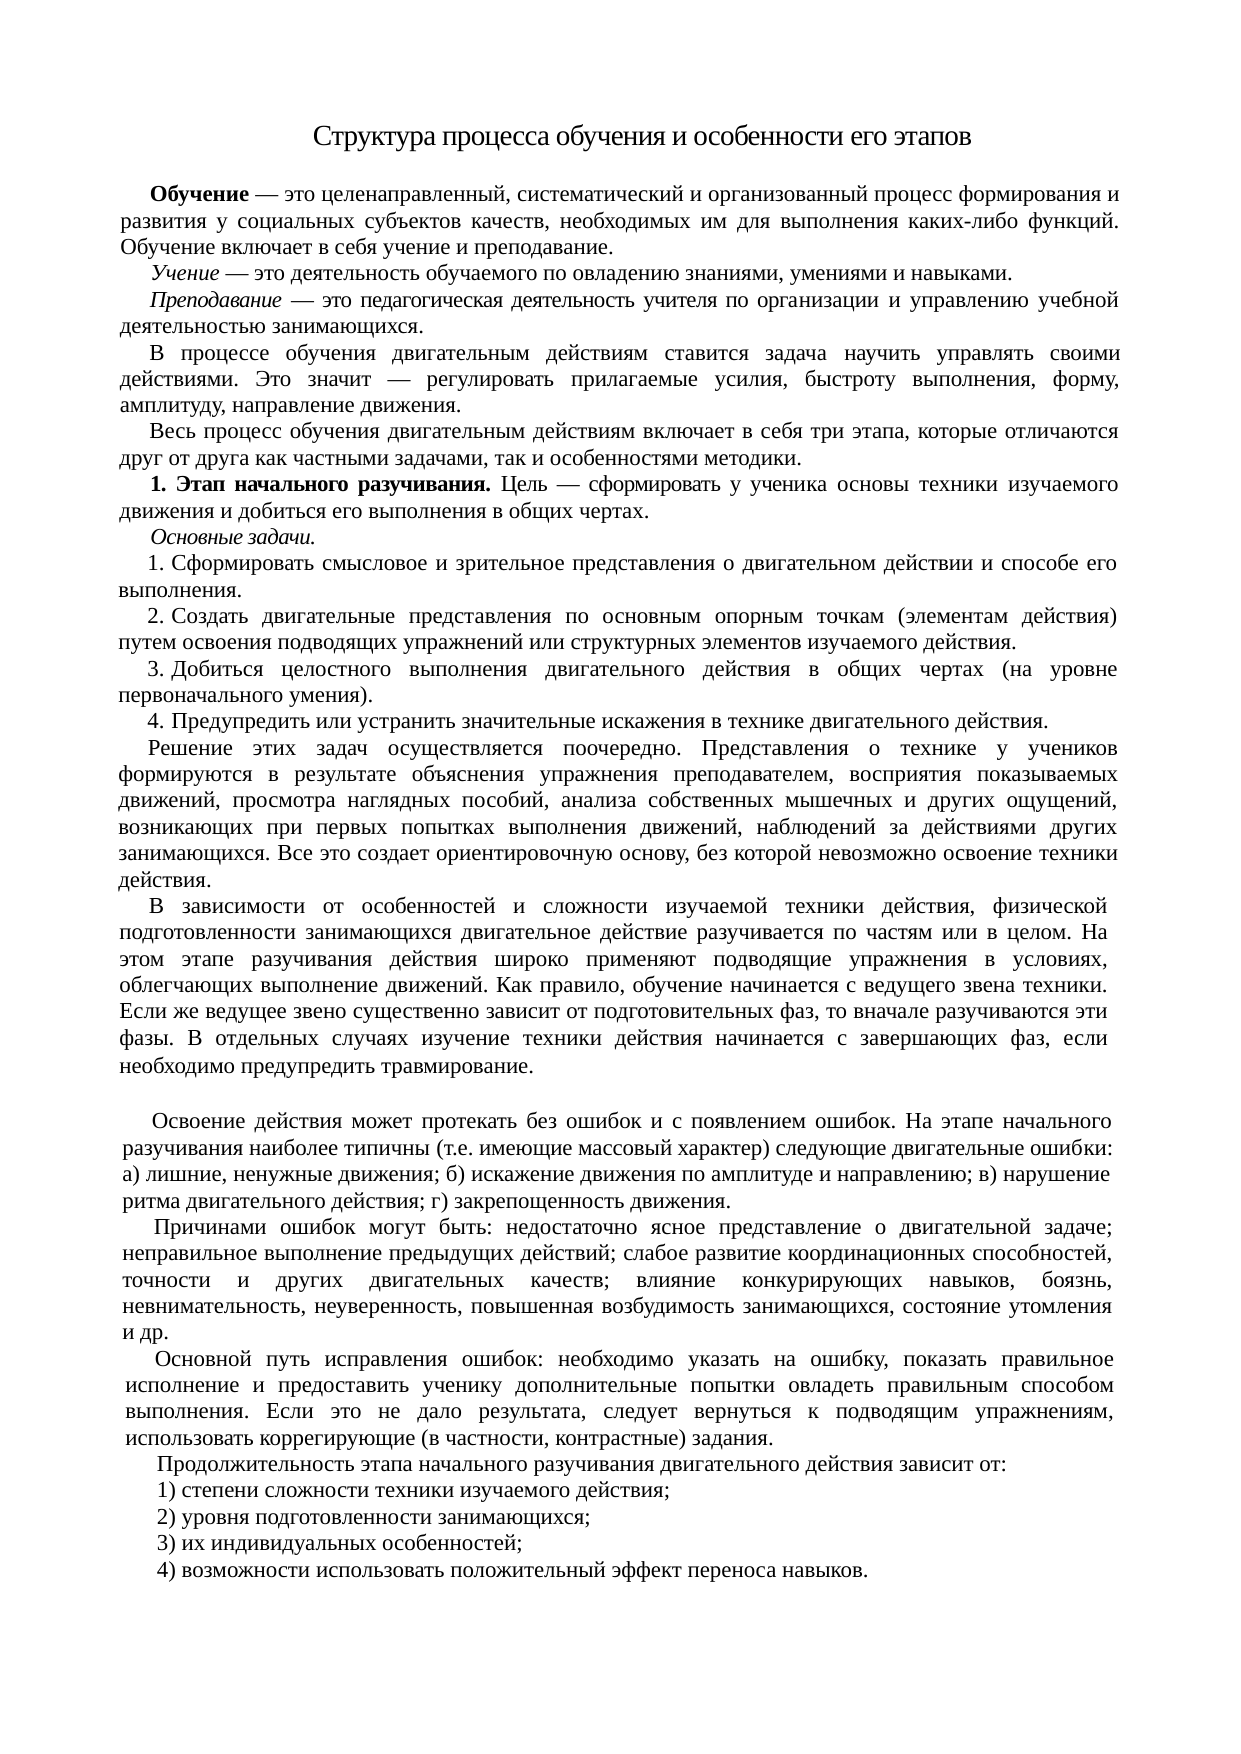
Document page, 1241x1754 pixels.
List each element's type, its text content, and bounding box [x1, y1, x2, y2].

text Продолжительность этапа начального разучивания двигательного действия зависит от: [127, 1450, 1117, 1477]
text В зависимости от особенностей и сложности изучаемой техники действия, физической подготовленности занимающихся двигательное действие разучивается по частям или в целом. На этом этапе разучивания действия широко применяют подводящие упражнения в условиях, облегчающих выполнение движений. Как правило, обучение начинается с ведущего звена техники. Если же ведущее звено существенно зависит от подготовительных фаз, то вначале разучиваются эти фазы. В отдельных случаях изучение техники действия начинается с завершающих фаз, если необходимо предупредить травмирование. [119, 892, 1109, 1079]
text Основные задачи. [150, 523, 1122, 549]
text 4) возможности использовать положительный эффект переноса навыков. [127, 1556, 1117, 1582]
text 3) их индивидуальных особенностей; [127, 1529, 1117, 1556]
text Весь процесс обучения двигательным действиям включает в себя три этапа, которые отличаются друг от друга как частными задачами, так и особенностями методики. [119, 418, 1120, 470]
list Сформировать смысловое и зрительное представления о двигательном действии и способе его выполнения. [118, 549, 1119, 602]
list Создать двигательные представления по основным опорным точкам (элементам действия) путем освоения подводящих упражнений или структурных элементов изучаемого действия. [118, 602, 1119, 655]
text Причинами ошибок могут быть: недостаточно ясное представление о двигательной задаче; неправильное выполнение предыдущих действий; слабое развитие координационных способностей, точности и других двигательных качеств; влияние конкурирующих навыков, боязнь, невнимательность, неуверенность, повышенная возбудимость занимающихся, состояние утомления и др. [122, 1213, 1114, 1345]
text 1) степени сложности техники изучаемого действия; [127, 1477, 1117, 1503]
text Решение этих задач осуществляется поочередно. Представления о технике у учеников формируются в результате объяснения упражнения преподавателем, восприятия показываемых движений, просмотра наглядных пособий, анализа собственных мышечных и других ощущений, возникающих при первых попытках выполнения движений, наблюдений за действиями других занимающихся. Все это создает ориентировочную основу, без которой невозможно освоение техники действия. [118, 734, 1119, 892]
text В процессе обучения двигательным действиям ставится задача научить управлять своими действиями. Это значит — регулировать прилагаемые усилия, быстроту выполнения, форму, амплитуду, направление движения. [119, 338, 1121, 418]
text Структура процесса обучения и особенности его этапов [163, 118, 1122, 152]
text 1. Этап начального разучивания. Цель — сформировать у ученика основы техники изучаемого движения и добиться его выполнения в общих чертах. [119, 470, 1119, 523]
text Обучение — это целенаправленный, систематический и организованный процесс формирования и развития у социальных субъектов качеств, необходимых им для выполнения каких-либо функций. Обучение включает в себя учение и преподавание. [120, 180, 1121, 259]
text Основной путь исправления ошибок: необходимо указать на ошибку, показать правильное исполнение и предоставить ученику дополнительные попытки овладеть правильным способом выполнения. Если это не дало результата, следует вернуться к подводящим упражнениям, использовать коррегирующие (в частности, контрастные) задания. [125, 1345, 1116, 1450]
text Учение — это деятельность обучаемого по овладению знаниями, умениями и навыками. [121, 259, 1119, 286]
text Преподавание — это педагогическая деятельность учителя по организации и управлению учебной деятельностью занимающихся. [119, 286, 1119, 338]
text 2) уровня подготовленности занимающихся; [127, 1503, 1117, 1529]
list Предупредить или устранить значительные искажения в технике двигательного действия. [118, 707, 1119, 734]
text Освоение действия может протекать без ошибок и с появлением ошибок. На этапе начального разучивания наиболее типичны (т.е. имеющие массовый характер) следующие двигательные ошибки: а) лишние, ненужные движения; б) искажение движения по амплитуде и направлению; в) нарушение ритма двигательного действия; г) закрепощенность движения. [122, 1108, 1113, 1213]
list Добиться целостного выполнения двигательного действия в общих чертах (на уровне первоначального умения). [118, 655, 1119, 707]
